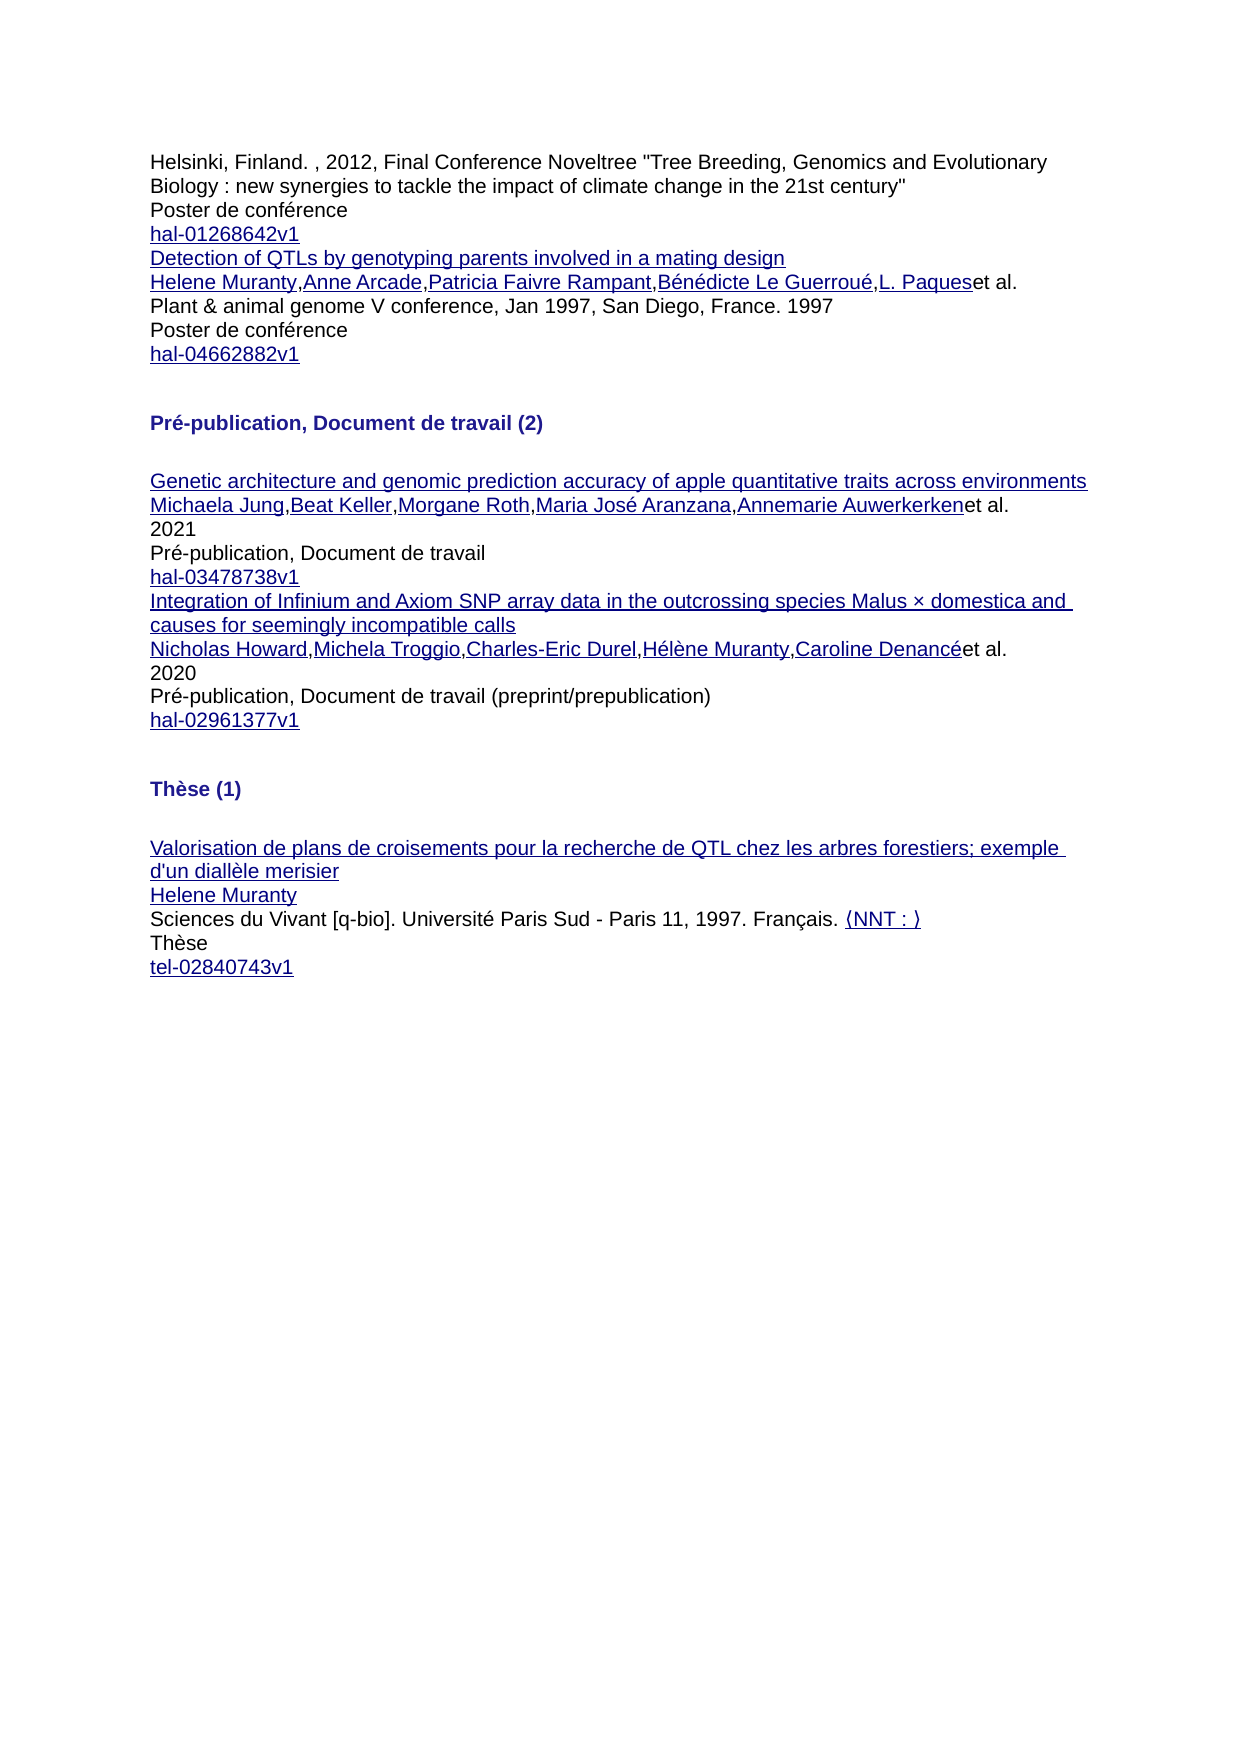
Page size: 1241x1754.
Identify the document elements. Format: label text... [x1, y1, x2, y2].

subtitle Thèse (1) [150, 777, 1090, 801]
table_header Genetic architecture and genomic prediction accuracy of apple quantitative traits across environments Michaela Jung,Beat Keller,Morgane Roth,Maria José Aranzana,Annemarie Auwerkerkenet al. 2021 Pré-publication, Document de travail hal-03478738v1 [150, 469, 1090, 588]
table_cell Detection of QTLs by genotyping parents involved in a mating design Helene Muranty,Anne Arcade,Patricia Faivre Rampant,Bénédicte Le Guerroué,L. Paqueset al. Plant & animal genome V conference, Jan 1997, San Diego, France. 1997 Poster de conférence hal-04662882v1 [150, 246, 1090, 366]
table_header Valorisation de plans de croisements pour la recherche de QTL chez les arbres forestiers; exemple d'un diallèle merisier Helene Muranty Sciences du Vivant [q-bio]. Université Paris Sud - Paris 11, 1997. Français. ⟨NNT : ⟩ Thèse tel-02840743v1 [150, 835, 1090, 979]
table_cell Integration of Infinium and Axiom SNP array data in the outcrossing species Malus × domestica and causes for seemingly incompatible calls Nicholas Howard,Michela Troggio,Charles-Eric Durel,Hélène Muranty,Caroline Denancéet al. 2020 Pré-publication, Document de travail (preprint/prepublication) hal-02961377v1 [150, 589, 1090, 732]
subtitle Pré-publication, Document de travail (2) [150, 410, 1090, 434]
table_cell A case study in marker‐assisted breeding for disease resistance Helene Muranty,Véronique Jorge,Arnaud Dowkiw,Vanina Guérin,Patricia Faivre-Rampantet al. Final Conference Noveltree project "Tree Breeding, Genomics and Evolutionary Biology", Oct 2012, Helsinki, Finland. , 2012, Final Conference Noveltree "Tree Breeding, Genomics and Evolutionary Biology : new synergies to tackle the impact of climate change in the 21st century" Poster de conférence hal-01268642v1 [150, 150, 1090, 246]
